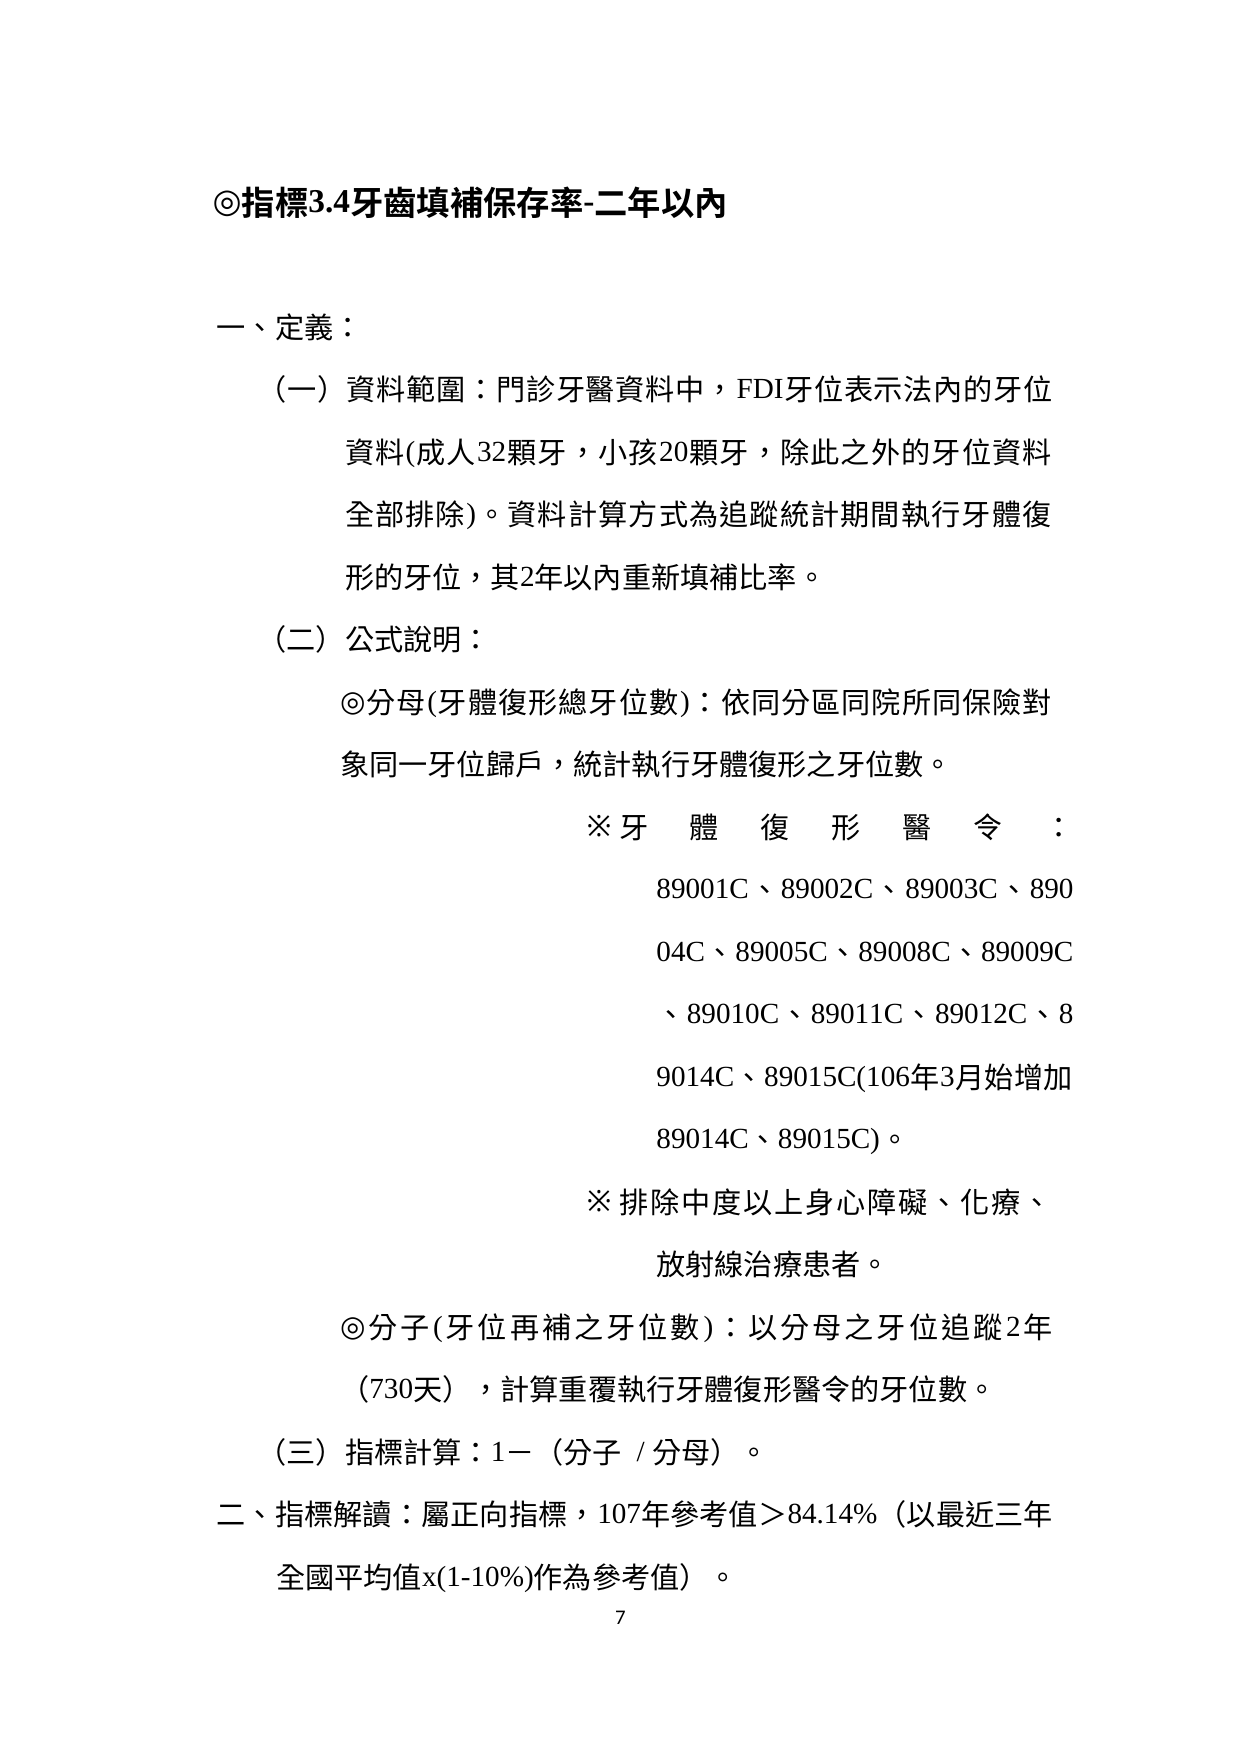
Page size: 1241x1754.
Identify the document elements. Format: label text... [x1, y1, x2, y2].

text （三）指標計算：1－（分子 / 分母）。 [257, 1409, 1053, 1471]
text ◎分母(牙體復形總牙位數)：依同分區同院所同保險對象同一牙位歸戶，統計執行牙體復形之牙位數。 [340, 659, 1053, 784]
text （一）資料範圍：門診牙醫資料中，FDI牙位表示法內的牙位資料(成人32顆牙，小孩20顆牙，除此之外的牙位資料全部排除)。資料計算方式為追蹤統計期間執行牙體復形的牙位，其2年以內重新填補比率。 [257, 346, 1053, 596]
text ◎分子(牙位再補之牙位數)：以分母之牙位追蹤2年（730天），計算重覆執行牙體復形醫令的牙位數。 [340, 1284, 1053, 1409]
list 牙體復形醫令：89001C、89002C、89003C、89004C、89005C、89008C、89009C、89010C、89011C、89012C、89014C、89015C(106年3月始增加89014C、89015C)。 [581, 784, 1073, 1159]
text 二、指標解讀：屬正向指標，107年參考值＞84.14%（以最近三年全國平均值x(1-10%)作為參考值）。 [216, 1471, 1053, 1596]
list 排除中度以上身心障礙、化療、放射線治療患者。 [581, 1159, 1053, 1284]
text （二）公式說明： [257, 596, 1053, 659]
subtitle ◎指標3.4牙齒填補保存率-二年以內 [212, 159, 1053, 221]
text 一、定義： [216, 284, 1053, 346]
